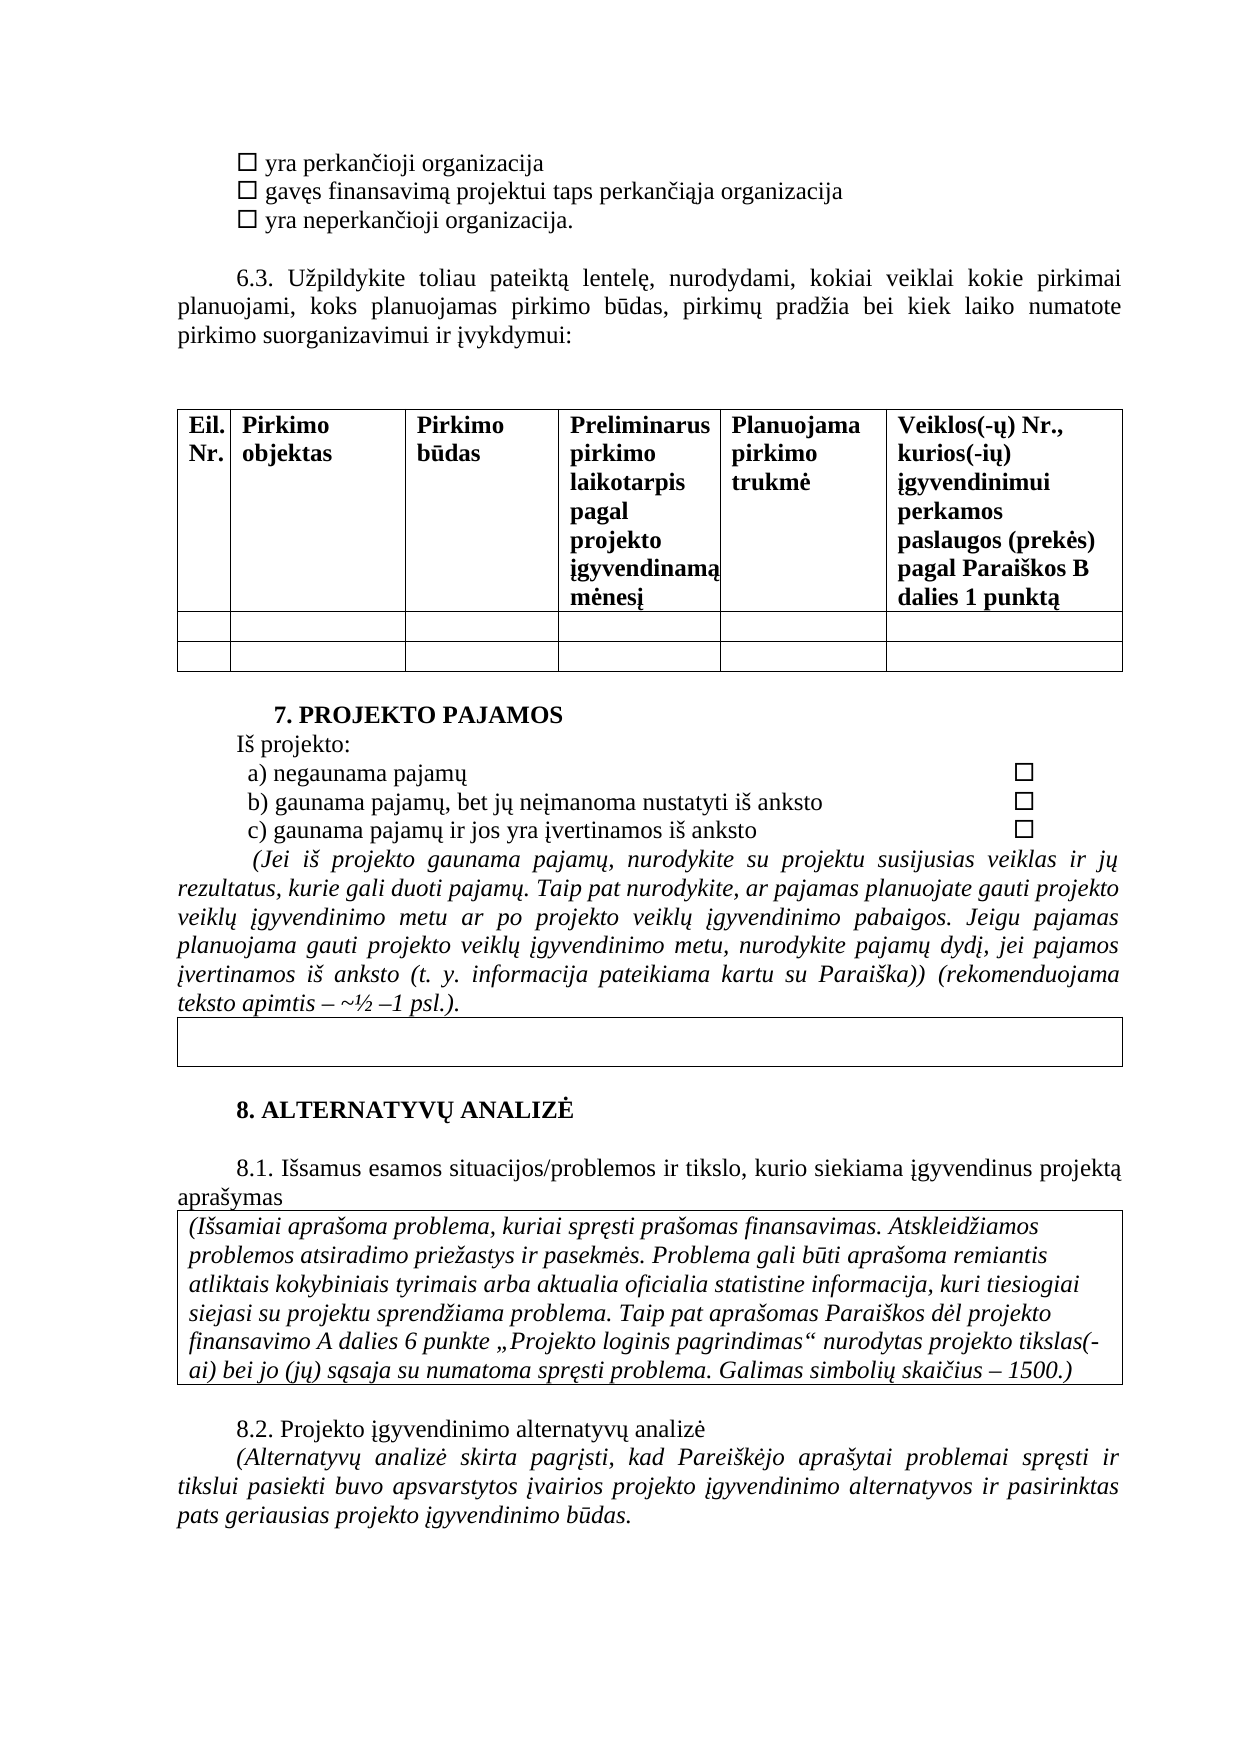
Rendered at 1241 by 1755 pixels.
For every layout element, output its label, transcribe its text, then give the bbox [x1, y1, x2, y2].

table_header Eil. Nr. [178, 410, 230, 611]
table_cell [721, 642, 886, 671]
table_cell [406, 642, 558, 671]
text [] yra neperkančioji organizacija. [177, 205, 1122, 234]
text (Jei iš projekto gaunama pajamų, nurodykite su projektu susijusias veiklas ir jų rezultatus, kurie gali duoti pajamų. Taip pat nurodykite, ar pajamas planuojate gauti projekto veiklų įgyvendinimo metu ar po projekto veiklų įgyvendinimo pabaigos. Jeigu pajamas planuojama gauti projekto veiklų įgyvendinimo metu, nurodykite pajamų dydį, jei pajamos įvertinamos iš anksto (t. y. informacija pateikiama kartu su Paraiška)) (rekomenduojama teksto apimtis – ~½ –1 psl.). [177, 844, 1122, 1017]
table_header Pirkimo objektas [231, 410, 405, 611]
table_cell [] [926, 787, 1122, 815]
table_cell [559, 642, 720, 671]
table_cell [231, 642, 405, 671]
table_cell [887, 612, 1122, 641]
table_header (Išsamiai aprašoma problema, kuriai spręsti prašomas finansavimas. Atskleidžiamos problemos atsiradimo priežastys ir pasekmės. Problema gali būti aprašoma remiantis atliktais kokybiniais tyrimais arba aktualia oficialia statistine informacija, kuri tiesiogiai siejasi su projektu sprendžiama problema. Taip pat aprašomas Paraiškos dėl projekto finansavimo A dalies 6 punkte „Projekto loginis pagrindimas“ nurodytas projekto tikslas(-ai) bei jo (jų) sąsaja su numatoma spręsti problema. Galimas simbolių skaičius – 1500.) [178, 1211, 1122, 1384]
table_header Veiklos(-ų) Nr., kurios(-ių) įgyvendinimui perkamos paslaugos (prekės) pagal Paraiškos B dalies 1 punktą [887, 410, 1122, 611]
text [] yra perkančioji organizacija [177, 148, 1122, 176]
table_cell c) gaunama pajamų ir jos yra įvertinamos iš anksto [177, 815, 926, 844]
table_header Pirkimo būdas [406, 410, 558, 611]
text 8.1. Išsamus esamos situacijos/problemos ir tikslo, kurio siekiama įgyvendinus projektą aprašymas [177, 1153, 1122, 1210]
text 6.3. Užpildykite toliau pateiktą lentelę, nurodydami, kokiai veiklai kokie pirkimai planuojami, koks planuojamas pirkimo būdas, pirkimų pradžia bei kiek laiko numatote pirkimo suorganizavimui ir įvykdymui: [177, 263, 1122, 349]
table_header Planuojama pirkimo trukmė [721, 410, 886, 611]
table_cell [721, 612, 886, 641]
table_cell [406, 612, 558, 641]
table_cell b) gaunama pajamų, bet jų neįmanoma nustatyti iš anksto [177, 787, 926, 815]
table_header Preliminarus pirkimo laikotarpis pagal projekto įgyvendinamą mėnesį [559, 410, 720, 611]
table_cell [887, 642, 1122, 671]
table_cell [178, 612, 230, 641]
table_cell [559, 612, 720, 641]
text 7. PROJEKTO PAJAMOS [215, 700, 1122, 729]
text (Alternatyvų analizė skirta pagrįsti, kad Pareiškėjo aprašytai problemai spręsti ir tikslui pasiekti buvo apsvarstytos įvairios projekto įgyvendinimo alternatyvos ir pasirinktas pats geriausias projekto įgyvendinimo būdas. [177, 1442, 1122, 1529]
table_cell [] [926, 815, 1122, 844]
table_cell [231, 612, 405, 641]
table_header [178, 1018, 1122, 1066]
text 8.2. Projekto įgyvendinimo alternatyvų analizė [177, 1414, 1122, 1442]
text Iš projekto: [177, 729, 1122, 758]
table_header a) negaunama pajamų [177, 758, 926, 787]
text [] gavęs finansavimą projektui taps perkančiąja organizacija [177, 176, 1122, 205]
text 8. ALTERNATYVŲ ANALIZĖ [177, 1095, 1122, 1124]
table_header [] [926, 758, 1122, 787]
table_cell [178, 642, 230, 671]
